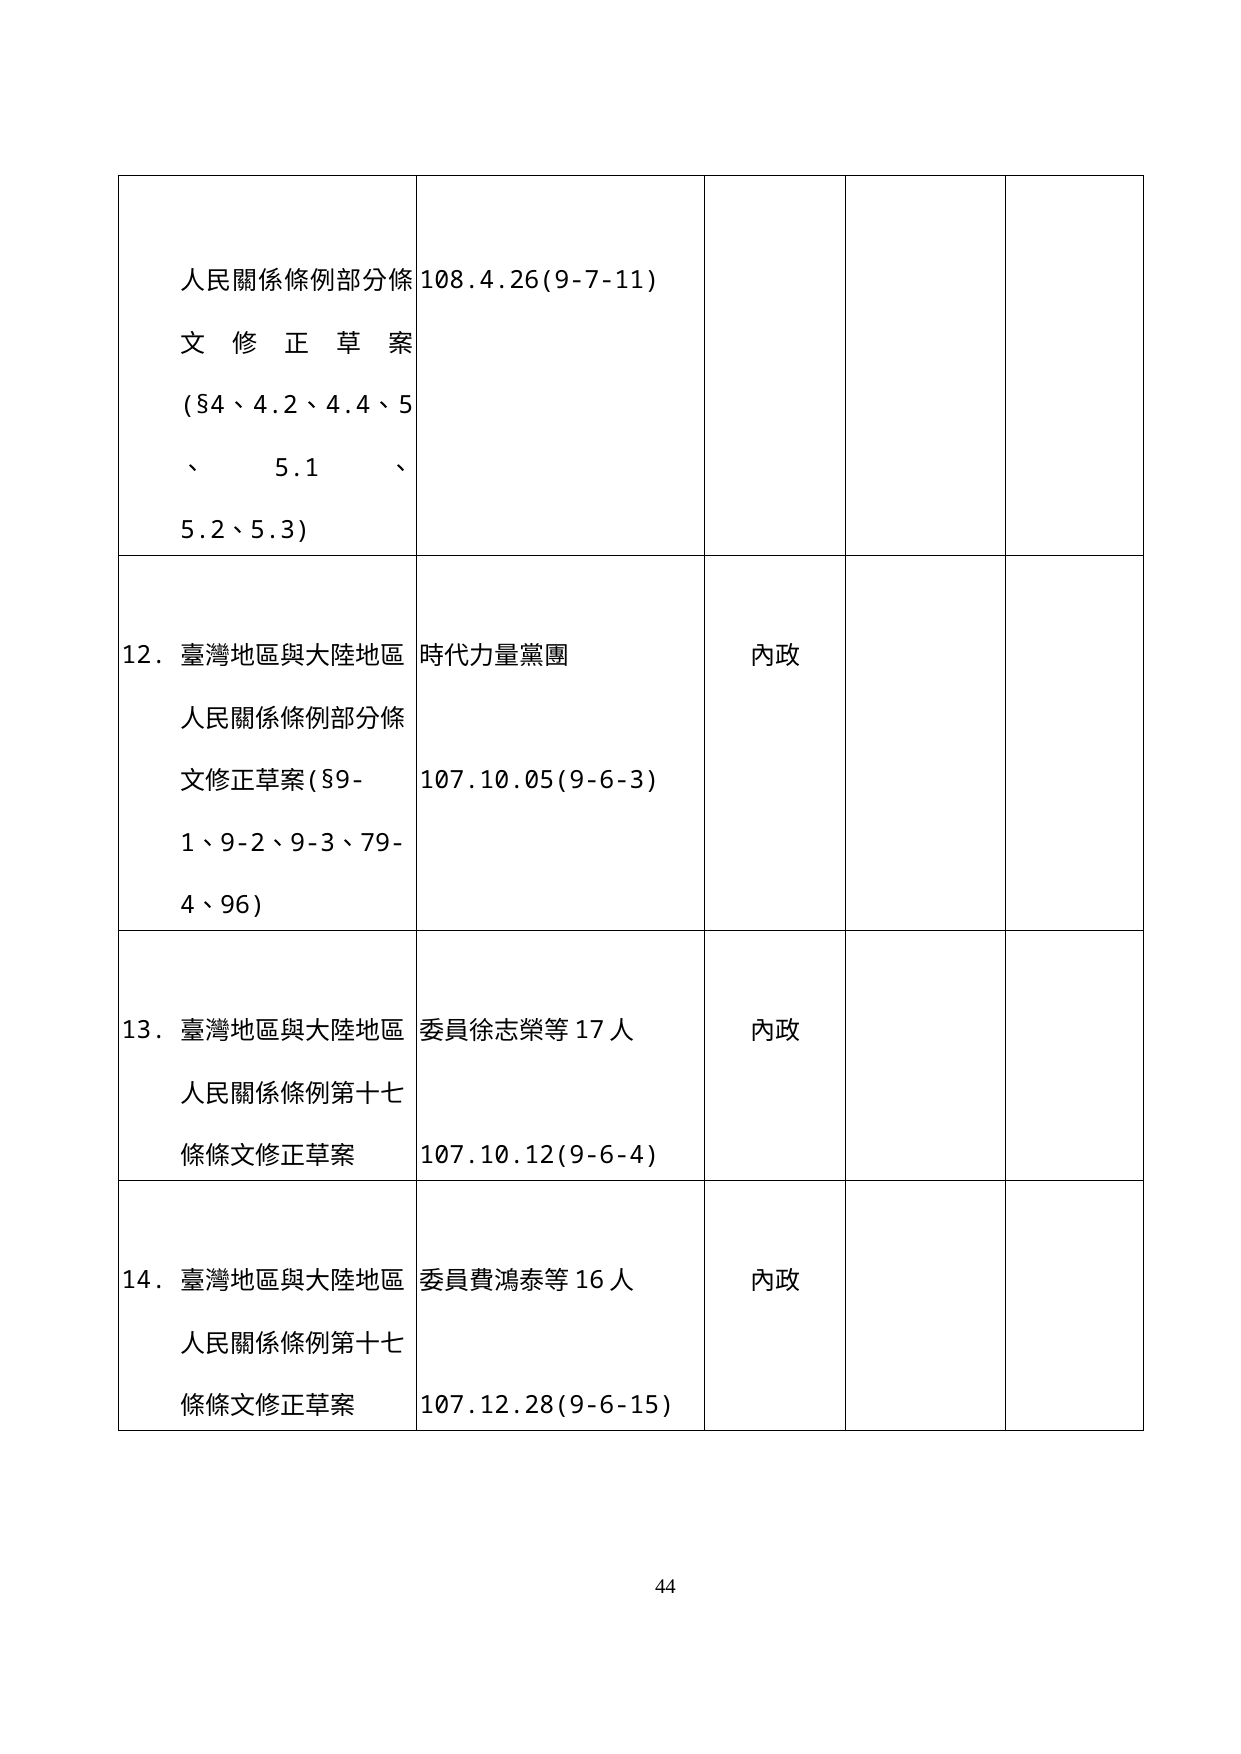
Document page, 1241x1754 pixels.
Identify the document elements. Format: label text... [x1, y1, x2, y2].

table_cell [119, 931, 177, 1180]
table_cell [1006, 931, 1143, 1180]
table_cell 臺灣地區與大陸地區人民關係條例部分條文修正草案(§9-1、9-2、9-3、79-4、96) [177, 556, 416, 930]
table_cell [1006, 556, 1143, 930]
table_cell 委員費鴻泰等16人 107.12.28(9-6-15) [417, 1181, 704, 1430]
table_cell 內政 [705, 556, 845, 930]
table_cell 內政 [705, 1181, 845, 1430]
table_cell 人民關係條例部分條文修正草案(§4、4.2、4.4、5、5.1、 5.2、5.3) [177, 176, 416, 555]
table_cell [846, 176, 1005, 555]
table_cell [846, 556, 1005, 930]
table_cell 內政 [705, 931, 845, 1180]
table_cell 臺灣地區與大陸地區人民關係條例第十七條條文修正草案 [177, 1181, 416, 1430]
table_cell [846, 931, 1005, 1180]
table_cell 委員徐志榮等17人 107.10.12(9-6-4) [417, 931, 704, 1180]
table_cell [119, 556, 177, 930]
table_cell [119, 1181, 177, 1430]
table_cell 時代力量黨團 107.10.05(9-6-3) [417, 556, 704, 930]
table_cell 108.4.26(9-7-11) [417, 176, 704, 555]
table_cell 臺灣地區與大陸地區人民關係條例第十七條條文修正草案 [177, 931, 416, 1180]
table_cell [705, 176, 845, 555]
table_cell [846, 1181, 1005, 1430]
table_cell [1006, 1181, 1143, 1430]
table_cell [1006, 176, 1143, 555]
table_cell [119, 176, 177, 555]
